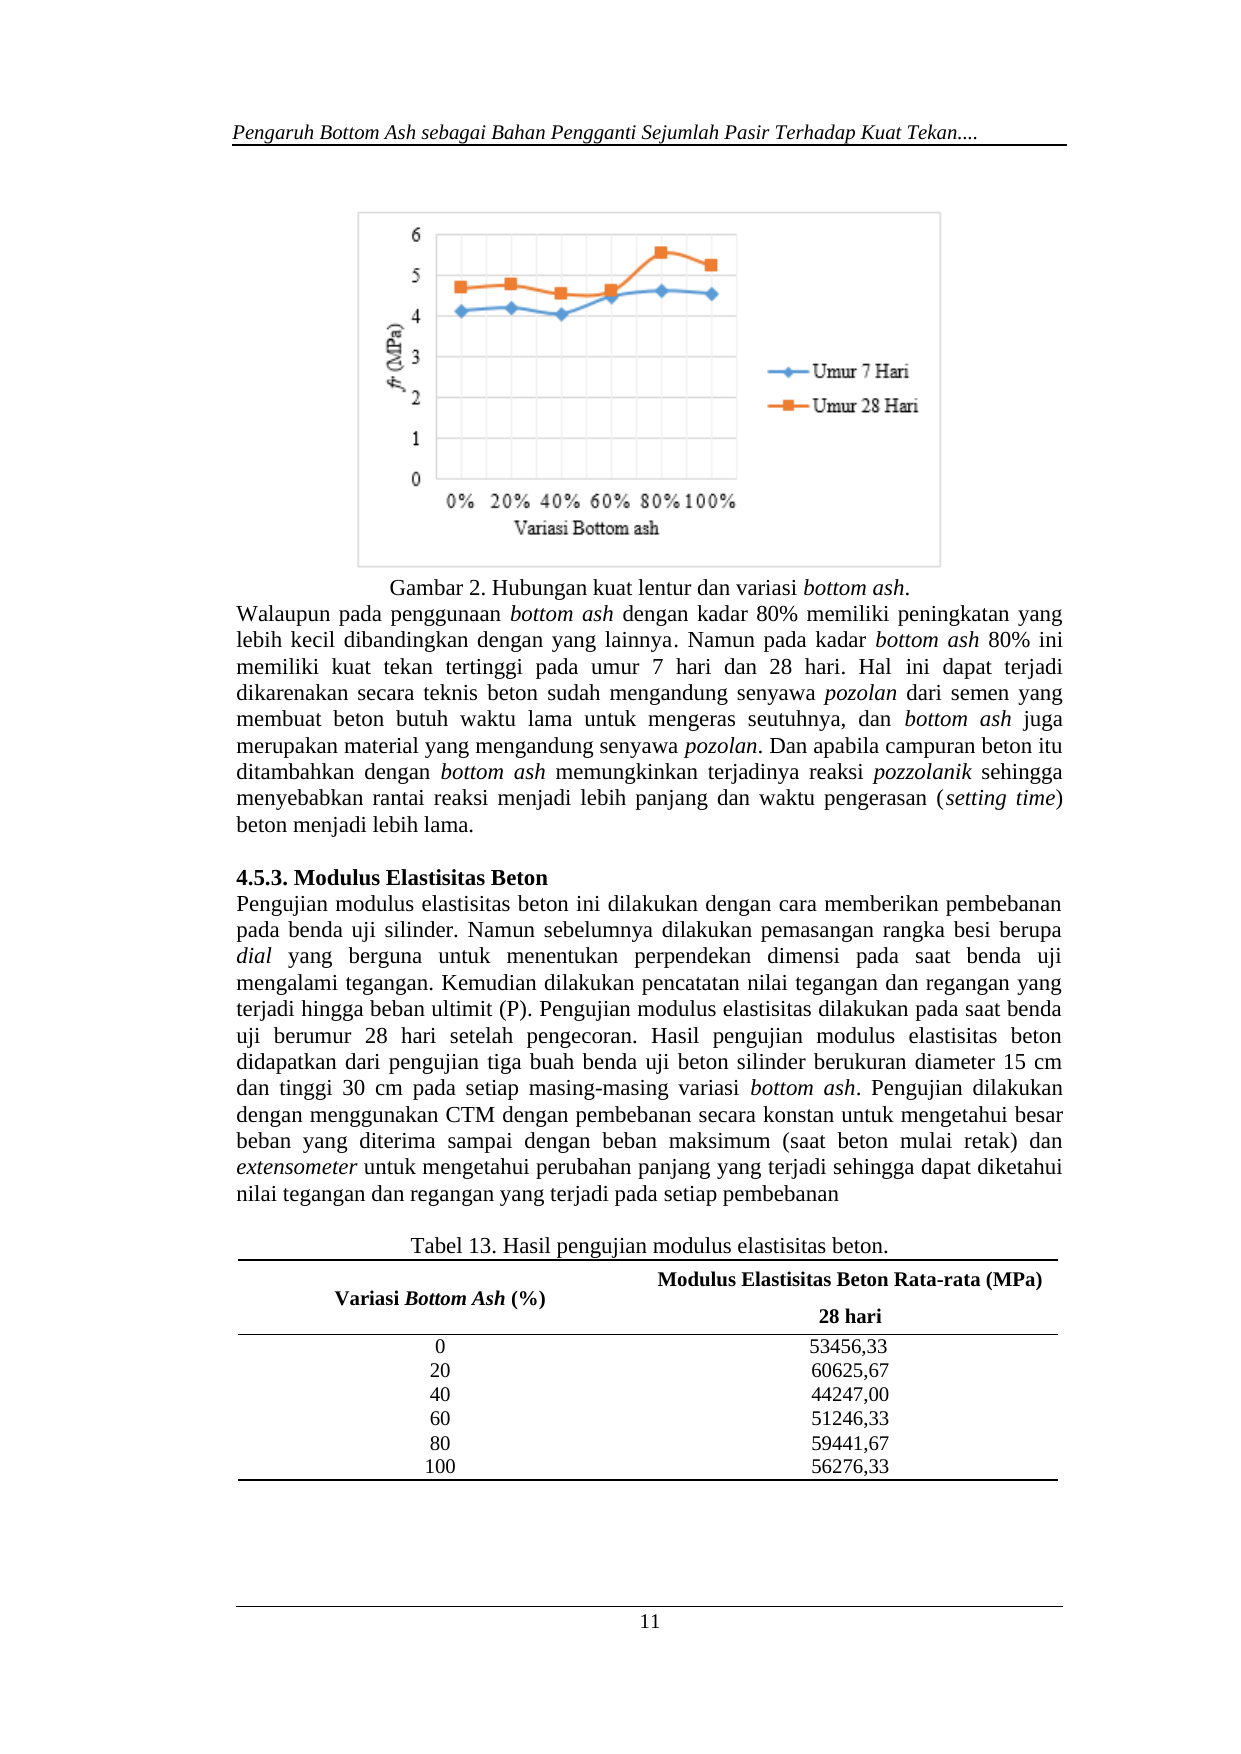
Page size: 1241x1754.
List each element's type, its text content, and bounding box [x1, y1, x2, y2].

table_cell 0 [238, 1335, 642, 1358]
table_cell 80 [238, 1430, 642, 1454]
table_cell 44247,00 [642, 1382, 1058, 1406]
table_cell 20 [238, 1358, 642, 1382]
table_cell 40 [238, 1382, 642, 1406]
table_cell 60625,67 [642, 1358, 1058, 1382]
text Gambar 2. Hubungan kuat lentur dan variasi bottom ash. [236, 209, 1063, 600]
table_cell 56276,33 [642, 1455, 1058, 1478]
table_cell 59441,67 [642, 1430, 1058, 1454]
table_cell 100 [238, 1455, 642, 1478]
title Modulus Elastisitas Beton [236, 863, 1063, 890]
text Pengujian modulus elastisitas beton ini dilakukan dengan cara memberikan pembebanan pada benda uji silinder. Namun sebelumnya dilakukan pemasangan rangka besi berupa dial yang berguna untuk menentukan perpendekan dimensi pada saat benda uji mengalami tegangan. Kemudian dilakukan pencatatan nilai tegangan dan regangan yang terjadi hingga beban ultimit (P). Pengujian modulus elastisitas dilakukan pada saat benda uji berumur 28 hari setelah pengecoran. Hasil pengujian modulus elastisitas beton didapatkan dari pengujian tiga buah benda uji beton silinder berukuran diameter 15 cm dan tinggi 30 cm pada setiap masing-masing variasi bottom ash. Pengujian dilakukan dengan menggunakan CTM dengan pembebanan secara konstan untuk mengetahui besar beban yang diterima sampai dengan beban maksimum (saat beton mulai retak) dan extensometer untuk mengetahui perubahan panjang yang terjadi sehingga dapat diketahui nilai tegangan dan regangan yang terjadi pada setiap pembebanan [236, 890, 1063, 1206]
text Tabel 13. Hasil pengujian modulus elastisitas beton. [236, 1232, 1063, 1259]
table_header Modulus Elastisitas Beton Rata-rata (MPa) [642, 1261, 1058, 1296]
picture [353, 209, 946, 574]
table_cell 51246,33 [642, 1406, 1058, 1430]
table_cell 53456,33 [642, 1335, 1058, 1358]
table_cell 60 [238, 1406, 642, 1430]
table_header Variasi Bottom Ash (%) [238, 1261, 642, 1334]
table_cell 28 hari [642, 1296, 1058, 1334]
text Walaupun pada penggunaan bottom ash dengan kadar 80% memiliki peningkatan yang lebih kecil dibandingkan dengan yang lainnya. Namun pada kadar bottom ash 80% ini memiliki kuat tekan tertinggi pada umur 7 hari dan 28 hari. Hal ini dapat terjadi dikarenakan secara teknis beton sudah mengandung senyawa pozolan dari semen yang membuat beton butuh waktu lama untuk mengeras seutuhnya, dan bottom ash juga merupakan material yang mengandung senyawa pozolan. Dan apabila campuran beton itu ditambahkan dengan bottom ash memungkinkan terjadinya reaksi pozzolanik sehingga menyebabkan rantai reaksi menjadi lebih panjang dan waktu pengerasan (setting time) beton menjadi lebih lama. [236, 600, 1063, 837]
